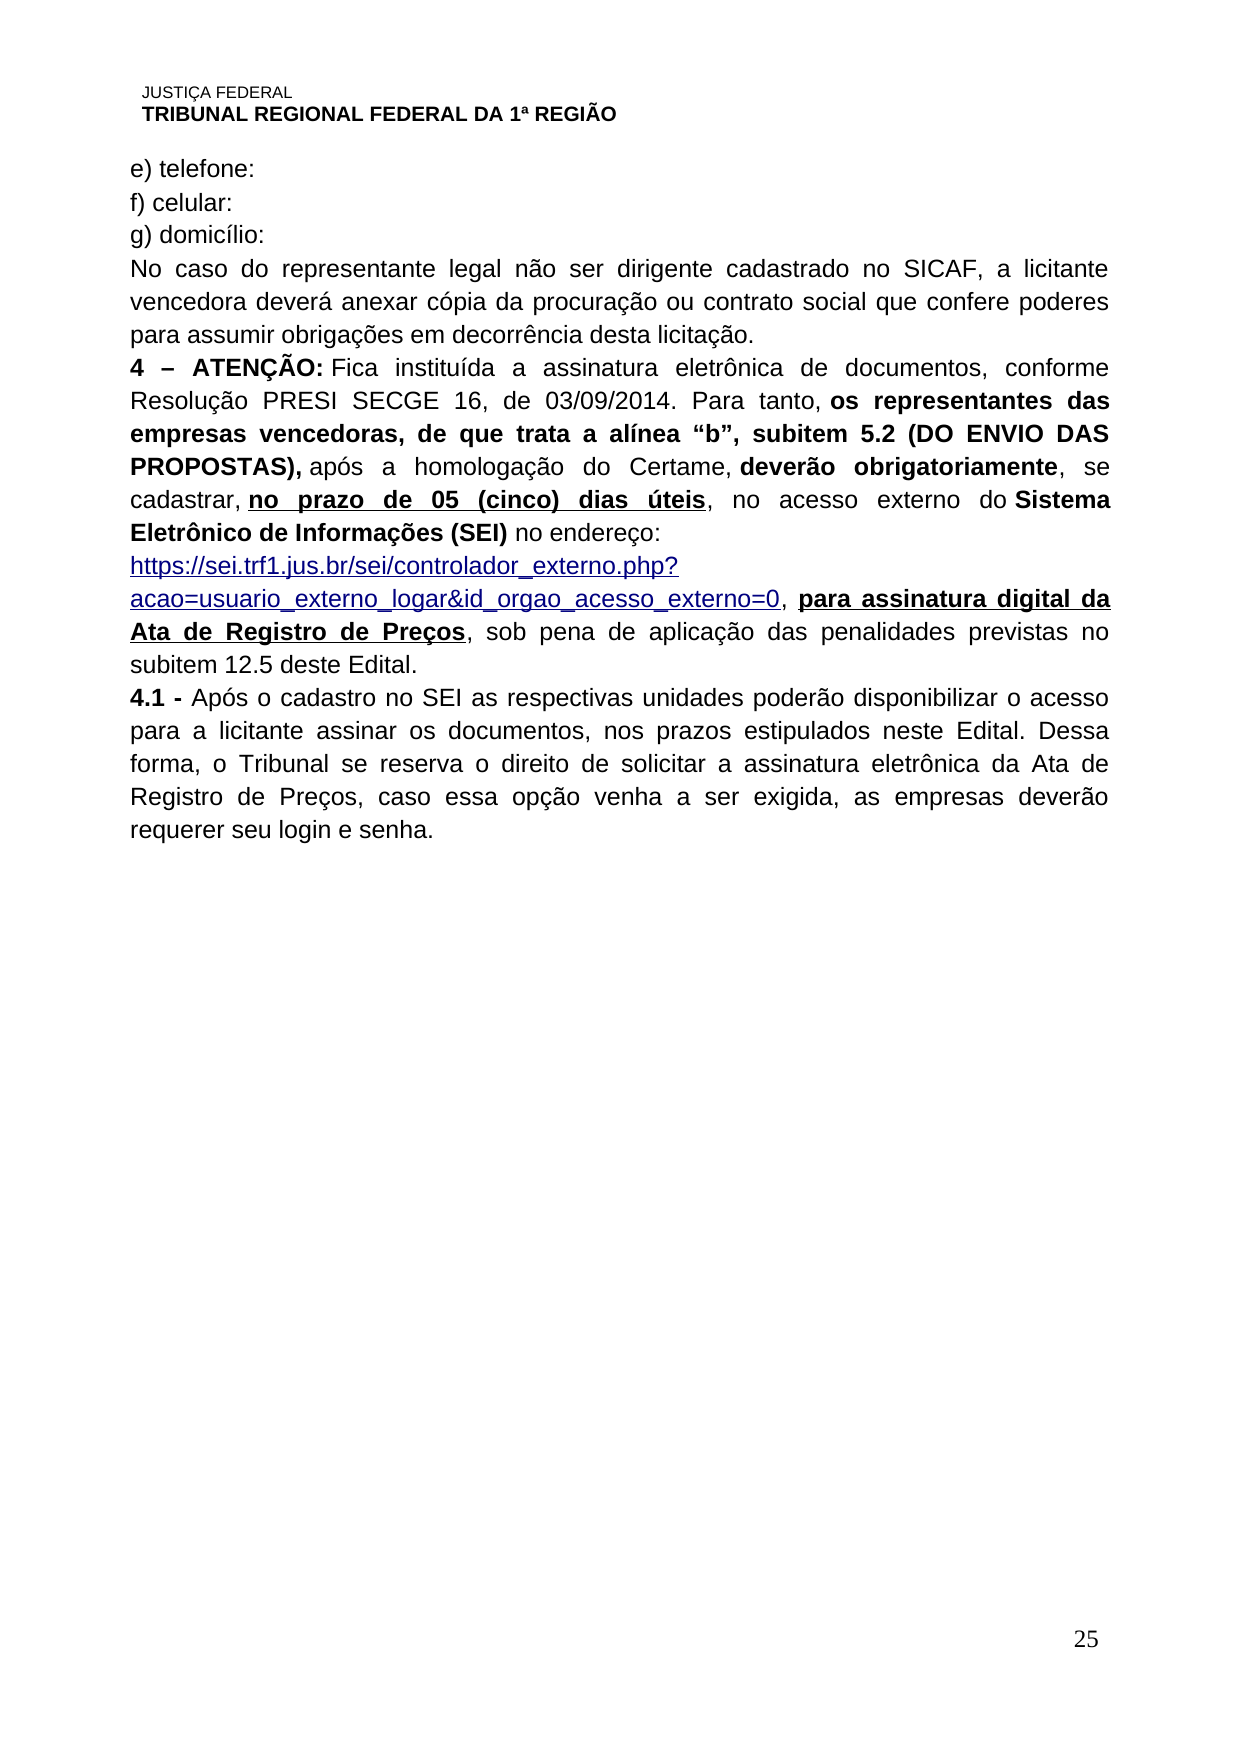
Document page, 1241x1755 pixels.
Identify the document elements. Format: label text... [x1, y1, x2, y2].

text 4 – ATENÇÃO: Fica instituída a assinatura eletrônica de documentos, conforme Resolução PRESI SECGE 16, de 03/09/2014. Para tanto, os representantes das empresas vencedoras, de que trata a alínea “b”, subitem 5.2 (DO ENVIO DAS PROPOSTAS), após a homologação do Certame, deverão obrigatoriamente, se cadastrar, no prazo de 05 (cinco) dias úteis, no acesso externo do Sistema Eletrônico de Informações (SEI) no endereço: [130, 353, 1110, 546]
text e) telefone: [130, 154, 1110, 183]
text https://sei.trf1.jus.br/sei/controlador_externo.php?acao=usuario_externo_logar&id_orgao_acesso_externo=0, para assinatura digital da Ata de Registro de Preços, sob pena de aplicação das penalidades previstas no subitem 12.5 deste Edital. [130, 577, 285, 609]
text https://sei.trf1.jus.br/sei/controlador_externo.php?acao=usuario_externo_logar&id_orgao_acesso_externo=0, para assinatura digital da Ata de Registro de Preços, sob pena de aplicação das penalidades previstas no subitem 12.5 deste Edital. [130, 551, 1110, 609]
text https://sei.trf1.jus.br/sei/controlador_externo.php?acao=usuario_externo_logar&id_orgao_acesso_externo=0, para assinatura digital da Ata de Registro de Preços, sob pena de aplicação das penalidades previstas no subitem 12.5 deste Edital. [949, 610, 1110, 678]
text f) celular: [130, 187, 1110, 216]
text 4.1 - Após o cadastro no SEI as respectivas unidades poderão disponibilizar o acesso para a licitante assinar os documentos, nos prazos estipulados neste Edital. Dessa forma, o Tribunal se reserva o direito de solicitar a assinatura eletrônica da Ata de Registro de Preços, caso essa opção venha a ser exigida, as empresas deverão requerer seu login e senha. [949, 683, 1110, 844]
text g) domicílio: [130, 221, 1110, 249]
text 4.1 - Após o cadastro no SEI as respectivas unidades poderão disponibilizar o acesso para a licitante assinar os documentos, nos prazos estipulados neste Edital. Dessa forma, o Tribunal se reserva o direito de solicitar a assinatura eletrônica da Ata de Registro de Preços, caso essa opção venha a ser exigida, as empresas deverão requerer seu login e senha. [130, 683, 273, 844]
text No caso do representante legal não ser dirigente cadastrado no SICAF, a licitante vencedora deverá anexar cópia da procuração ou contrato social que confere poderes para assumir obrigações em decorrência desta licitação. [130, 253, 1110, 348]
text https://sei.trf1.jus.br/sei/controlador_externo.php?acao=usuario_externo_logar&id_orgao_acesso_externo=0, para assinatura digital da Ata de Registro de Preços, sob pena de aplicação das penalidades previstas no subitem 12.5 deste Edital. [130, 643, 273, 678]
